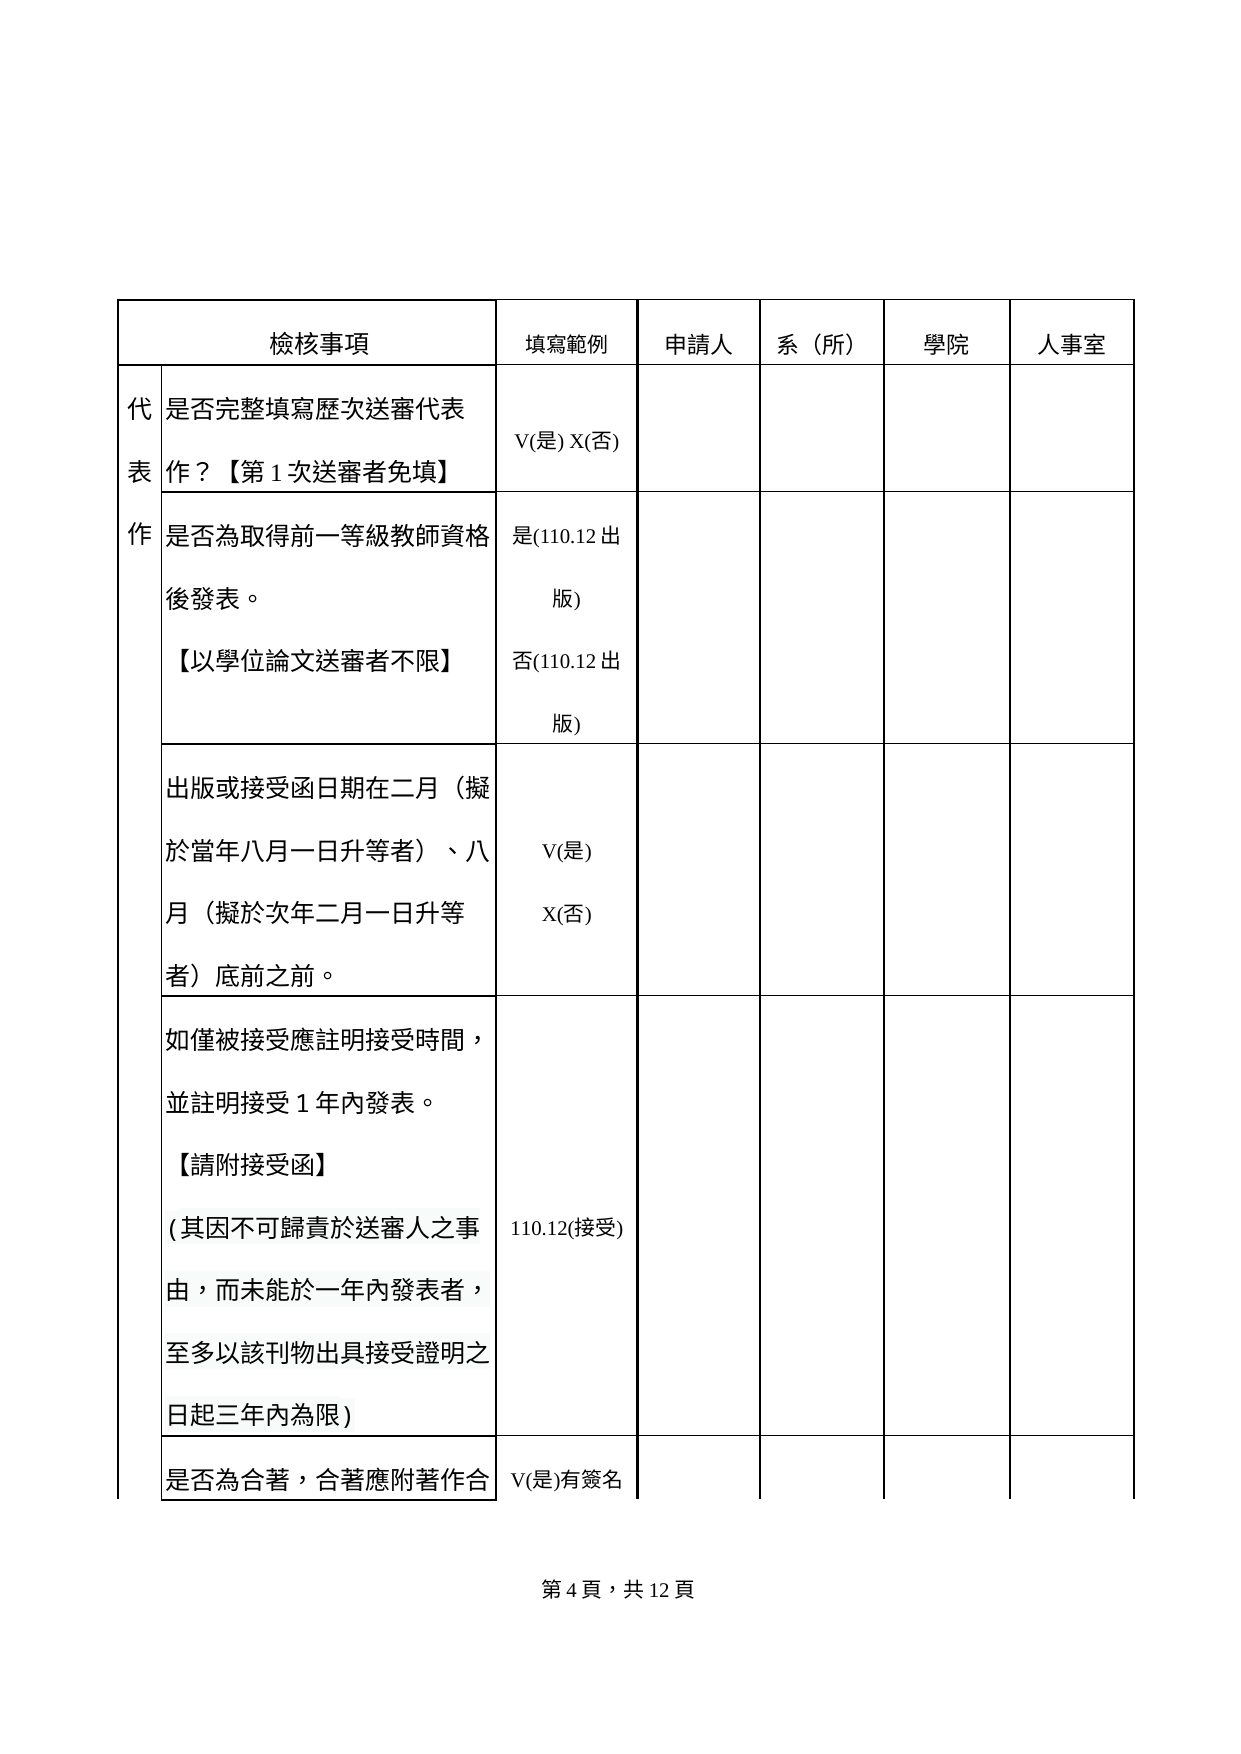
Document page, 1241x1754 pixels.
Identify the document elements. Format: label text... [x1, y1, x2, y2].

table_cell [761, 365, 883, 491]
table_header 填寫範例 [497, 300, 636, 364]
table_cell 代表作 [119, 366, 161, 1499]
table_cell [1011, 996, 1133, 1435]
table_cell [885, 996, 1009, 1435]
table_header 學院 [885, 300, 1009, 364]
table_cell [1011, 1436, 1133, 1499]
table_cell [885, 492, 1009, 743]
table_cell 110.12(接受) [497, 996, 636, 1435]
table_cell [885, 1436, 1009, 1499]
table_cell [761, 1436, 883, 1499]
table_header 系（所） [761, 300, 883, 364]
table_cell 是否為合著，合著應附著作合 [162, 1437, 495, 1499]
table_cell [1011, 492, 1133, 743]
table_cell [639, 1436, 759, 1499]
table_header 人事室 [1011, 300, 1133, 364]
table_cell [639, 996, 759, 1435]
table_cell 如僅被接受應註明接受時間，並註明接受1年內發表。 【請附接受函】 (其因不可歸責於送審人之事由，而未能於一年內發表者，至多以該刊物出具接受證明之日起三年內為限) [162, 997, 495, 1435]
table_cell [885, 365, 1009, 491]
table_cell [885, 744, 1009, 995]
table_cell [1011, 365, 1133, 491]
table_header 檢核事項 [119, 301, 495, 364]
table_cell 是(110.12出版) 否(110.12出版) [497, 492, 636, 743]
table_cell 是否為取得前一等級教師資格後發表。 【以學位論文送審者不限】 [162, 493, 495, 743]
table_cell [639, 744, 759, 995]
table_cell V(是)有簽名 [497, 1436, 636, 1499]
table_cell [639, 492, 759, 743]
table_cell [761, 996, 883, 1435]
table_cell 出版或接受函日期在二月（擬於當年八月一日升等者）、八月（擬於次年二月一日升等者）底前之前。 [162, 745, 495, 995]
table_cell V(是) X(否) [497, 744, 636, 995]
table_cell [1011, 744, 1133, 995]
table_header 申請人 [639, 300, 759, 364]
table_cell [761, 492, 883, 743]
table_cell 是否完整填寫歷次送審代表作？【第1次送審者免填】 [162, 366, 495, 491]
table_cell V(是) X(否) [497, 365, 636, 491]
table_cell [639, 365, 759, 491]
table_cell [761, 744, 883, 995]
